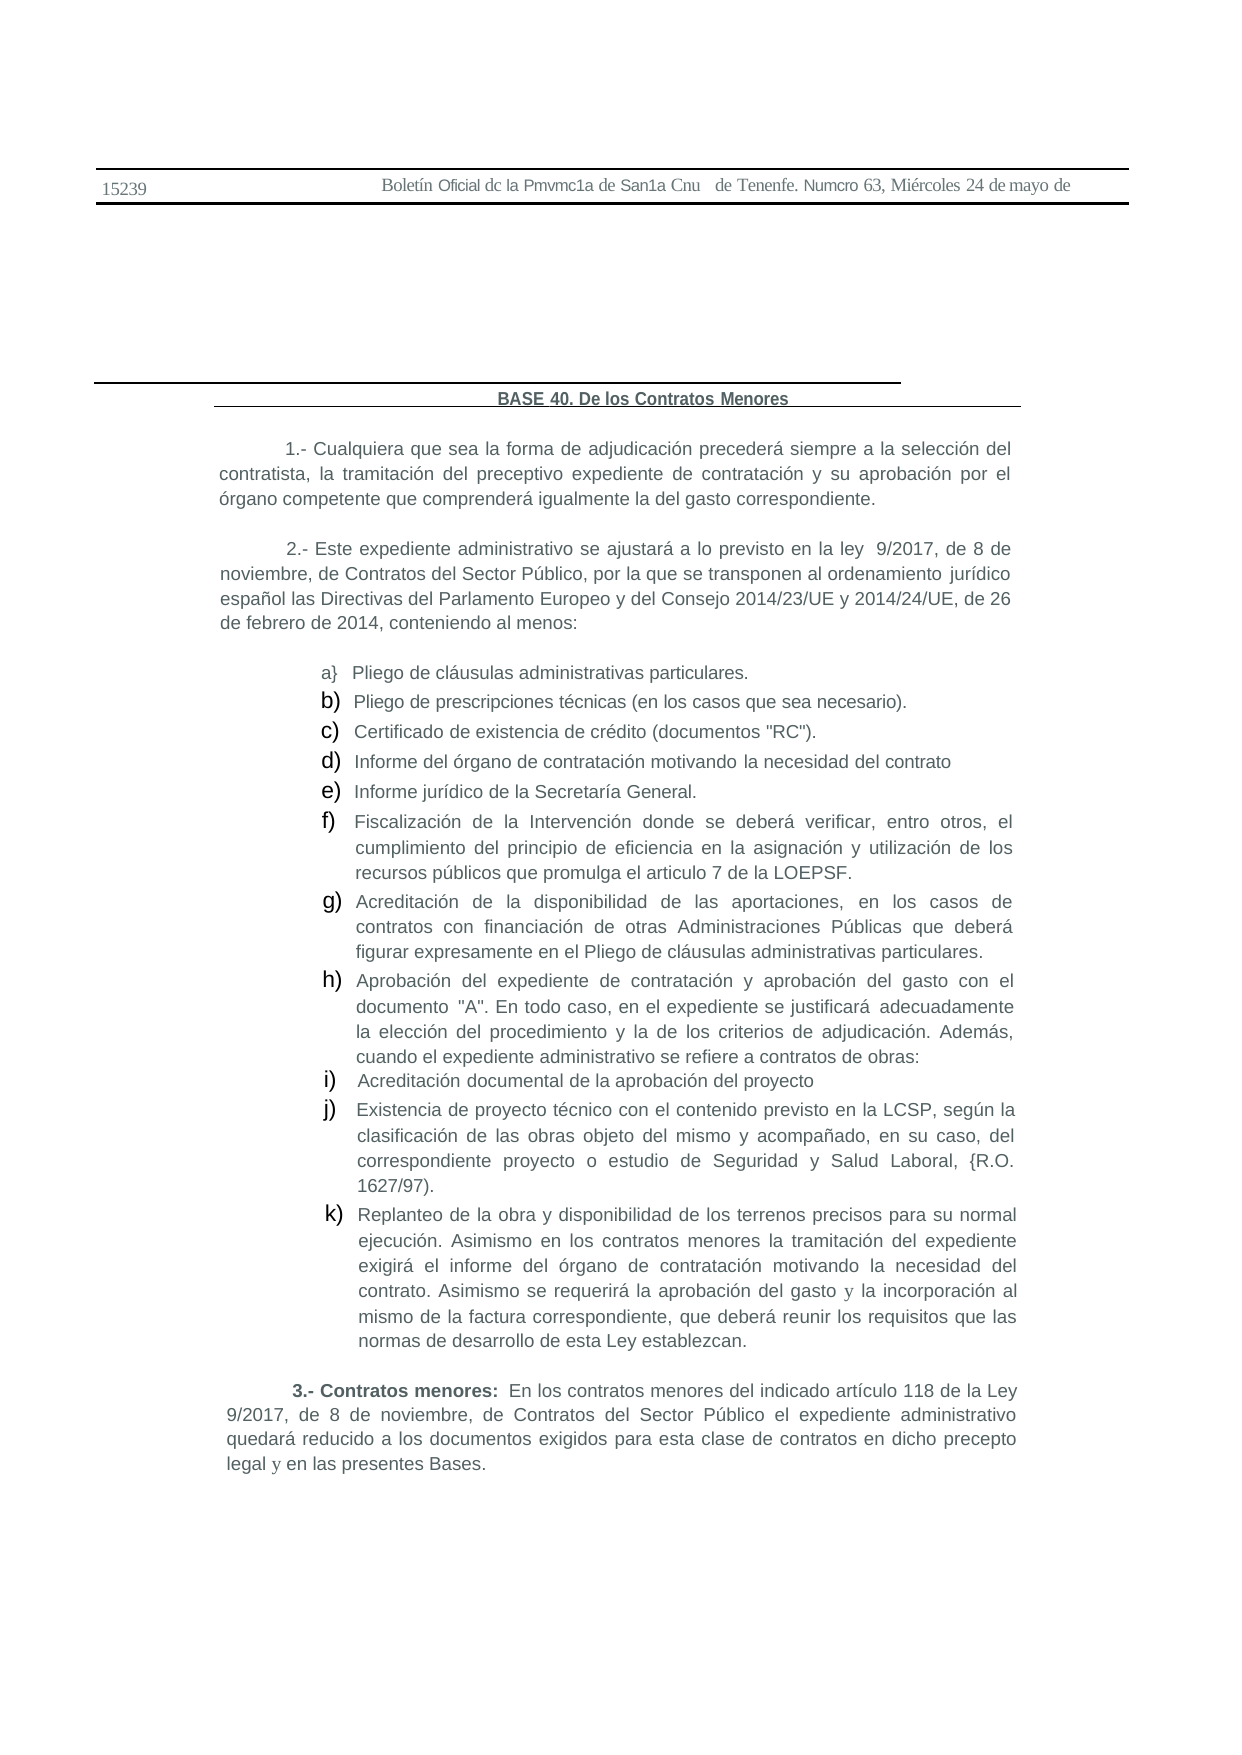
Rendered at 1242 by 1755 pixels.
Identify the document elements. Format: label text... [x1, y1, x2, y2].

list Pliego de prescripciones técnicas (en los casos que sea necesario). [321, 687, 1114, 713]
list Fiscalización de la Intervención donde se deberá verificar, entro otros, el cumplimiento del principio de eficiencia en la asignación y utilización de los recursos públicos que promulga el articulo 7 de la LOEPSF. [322, 807, 1014, 883]
list Existencia de proyecto técnico con el contenido previsto en la LCSP, según la clasificación de las obras objeto del mismo y acompañado, en su caso, del correspondiente proyecto o estudio de Seguridad y Salud Laboral, {R.O. 1627/97). [324, 1095, 1015, 1197]
text 1.- Cualquiera que sea la forma de adjudicación precederá siempre a la selección del contratista, la tramitación del preceptivo expediente de contratación y su aprobación por el órgano competente que comprenderá igualmente la del gasto correspondiente. [219, 438, 1011, 509]
list Certificado de existencia de crédito (documentos "RC"). [321, 717, 1114, 743]
list Aprobación del expediente de contratación y aprobación del gasto con el documento "A". En todo caso, en el expediente se justificará adecuadamente la elección del procedimiento y la de los criterios de adjudicación. Además, cuando el expediente administrativo se refiere a contratos de obras: [322, 966, 1014, 1067]
text a} Pliego de cláusulas administrativas particulares. [321, 662, 1114, 684]
list Replanteo de la obra y disponibilidad de los terrenos precisos para su normal ejecución. Asimismo en los contratos menores la tramitación del expediente exigirá el informe del órgano de contratación motivando la necesidad del contrato. Asimismo se requerirá la aprobación del gasto y la incorporación al mismo de la factura correspondiente, que deberá reunir los requisitos que las normas de desarrollo de esta Ley establezcan. [324, 1200, 1017, 1352]
text 3.- Contratos menores: En los contratos menores del indicado artículo 118 de la Ley 9/2017, de 8 de noviembre, de Contratos del Sector Público el expediente administrativo quedará reducido a los documentos exigidos para esta clase de contratos en dicho precepto legal y en las presentes Bases. [226, 1379, 1018, 1475]
text 2.- Este expediente administrativo se ajustará a lo previsto en la ley 9/2017, de 8 de noviembre, de Contratos del Sector Público, por la que se transponen al ordenamiento jurídico español las Directivas del Parlamento Europeo y del Consejo 2014/23/UE y 2014/24/UE, de 26 de febrero de 2014, conteniendo al menos: [220, 538, 1011, 634]
list Informe jurídico de la Secretaría General. [321, 777, 1114, 803]
list Acreditación de la disponibilidad de las aportaciones, en los casos de contratos con financiación de otras Administraciones Públicas que deberá figurar expresamente en el Pliego de cláusulas administrativas particulares. [322, 887, 1013, 963]
list Informe del órgano de contratación motivando la necesidad del contrato [321, 747, 1114, 774]
list Acreditación documental de la aprobación del proyecto [330, 1070, 1114, 1092]
subtitle BASE 40. De los Contratos Menores [214, 388, 1114, 409]
